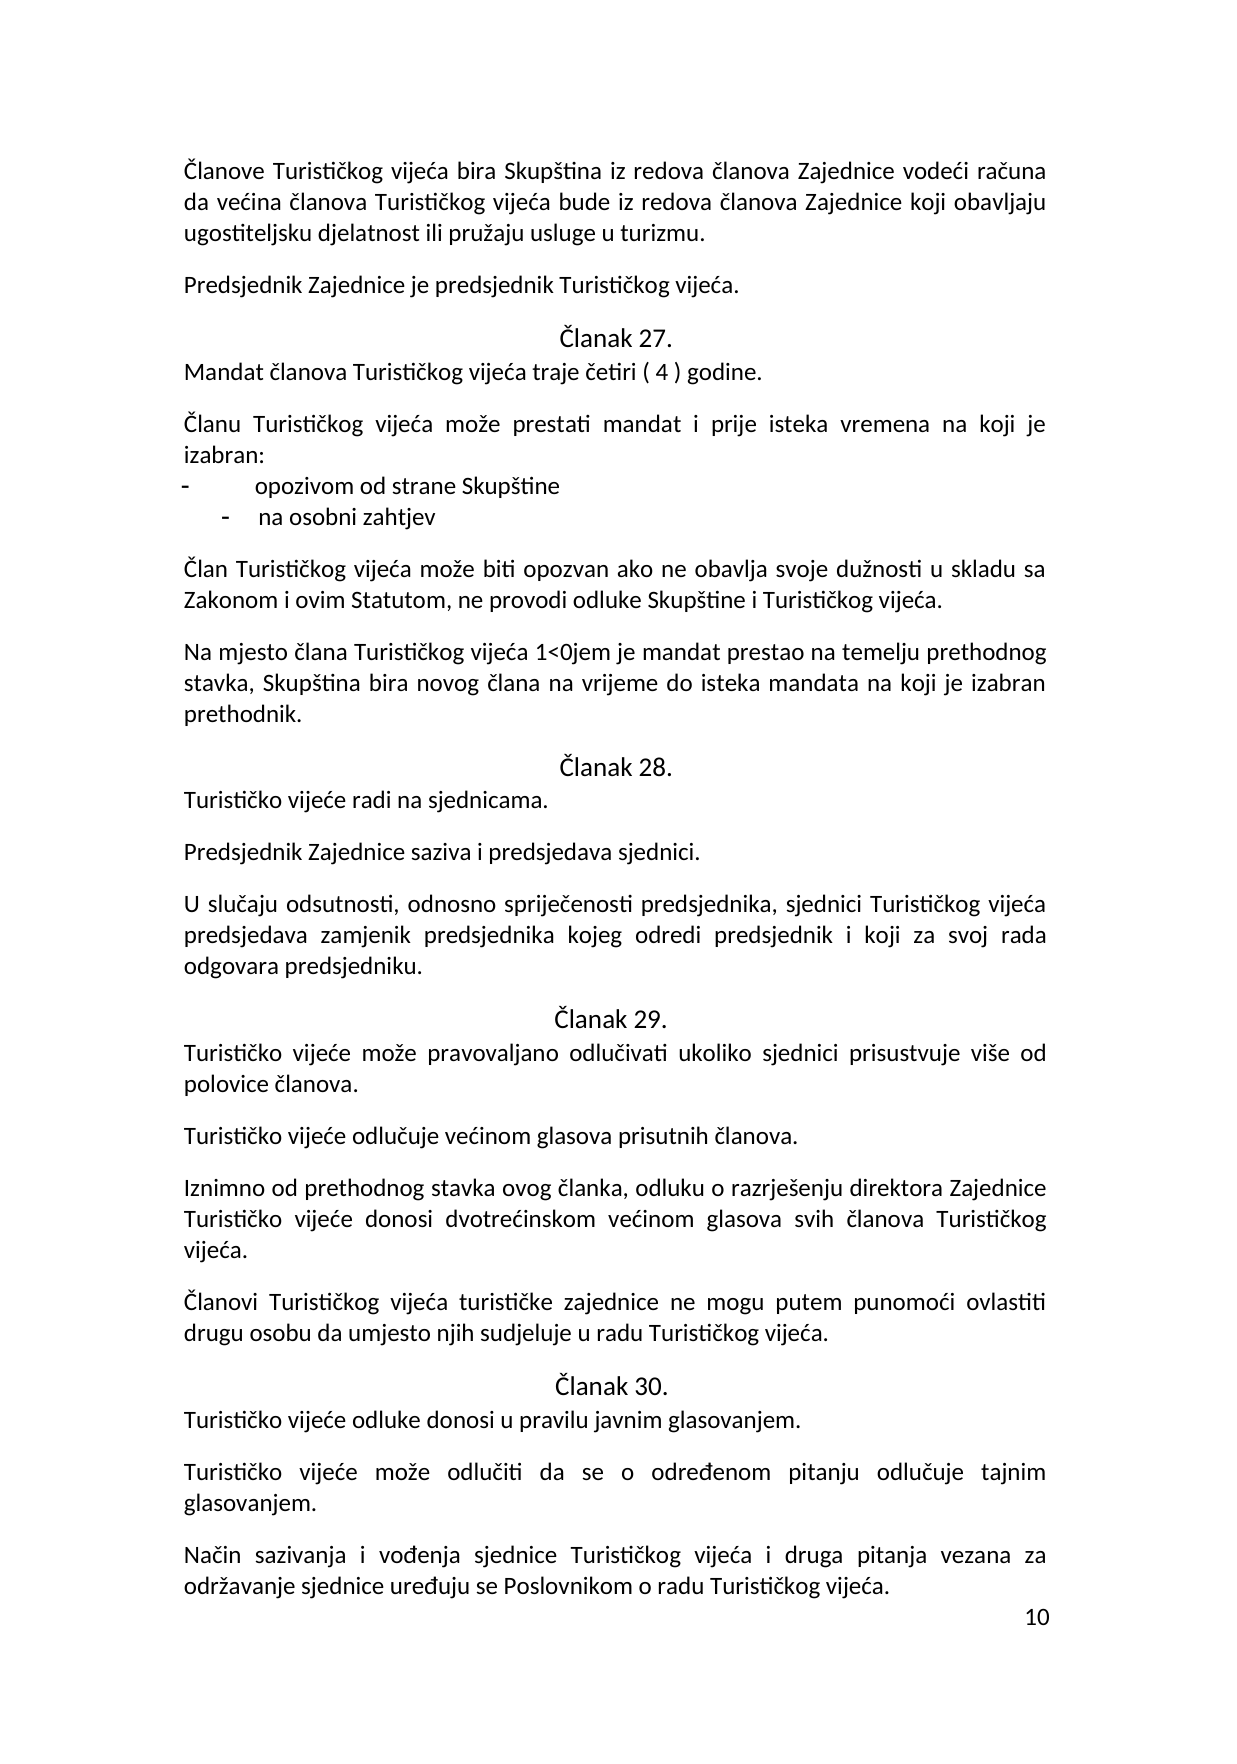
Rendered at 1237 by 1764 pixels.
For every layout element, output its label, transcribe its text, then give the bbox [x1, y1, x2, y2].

text Član Turističkog vijeća može biti opozvan ako ne obavlja svoje dužnosti u skladu sa Zakonom i ovim Statutom, ne provodi odluke Skupštine i Turističkog vijeća. [184, 553, 1048, 614]
text Članak 27. [206, 321, 1026, 354]
text Mandat članova Turističkog vijeća traje četiri ( 4 ) godine. [184, 356, 1048, 386]
text Turističko vijeće odlučuje većinom glasova prisutnih članova. [184, 1120, 1048, 1151]
text Članak 28. [206, 750, 1026, 783]
text Na mjesto člana Turističkog vijeća 1<0jem je mandat prestao na temelju prethodnog stavka, Skupština bira novog člana na vrijeme do isteka mandata na koji je izabran prethodnik. [184, 636, 1048, 728]
text Članak 29. [206, 1002, 1016, 1035]
text Način sazivanja i vođenja sjednice Turističkog vijeća i druga pitanja vezana za održavanje sjednice uređuju se Poslovnikom o radu Turističkog vijeća. [184, 1539, 1048, 1600]
text U slučaju odsutnosti, odnosno spriječenosti predsjednika, sjednici Turističkog vijeća predsjedava zamjenik predsjednika kojeg odredi predsjednik i koji za svoj rada odgovara predsjedniku. [184, 888, 1048, 981]
text Turističko vijeće odluke donosi u pravilu javnim glasovanjem. [184, 1404, 1048, 1434]
text Iznimno od prethodnog stavka ovog članka, odluku o razrješenju direktora Zajednice Turističko vijeće donosi dvotrećinskom većinom glasova svih članova Turističkog vijeća. [184, 1172, 1048, 1265]
text Turističko vijeće može odlučiti da se o određenom pitanju odlučuje tajnim glasovanjem. [184, 1456, 1048, 1517]
text Predsjednik Zajednice saziva i predsjedava sjednici. [184, 837, 1048, 867]
text Članu Turističkog vijeća može prestati mandat i prije isteka vremena na koji je izabran: [184, 408, 1048, 469]
text Predsjednik Zajednice je predsjednik Turističkog vijeća. [184, 269, 1048, 299]
list opozivom od strane Skupštine [181, 470, 1048, 500]
text Članak 30. [206, 1369, 1017, 1402]
text Članove Turističkog vijeća bira Skupština iz redova članova Zajednice vodeći računa da većina članova Turističkog vijeća bude iz redova članova Zajednice koji obavljaju ugostiteljsku djelatnost ili pružaju usluge u turizmu. [184, 155, 1048, 248]
text Turističko vijeće radi na sjednicama. [184, 785, 1048, 815]
list na osobni zahtjev [221, 501, 1048, 531]
text Turističko vijeće može pravovaljano odlučivati ukoliko sjednici prisustvuje više od polovice članova. [184, 1037, 1048, 1099]
text Članovi Turističkog vijeća turističke zajednice ne mogu putem punomoći ovlastiti drugu osobu da umjesto njih sudjeluje u radu Turističkog vijeća. [184, 1286, 1048, 1348]
